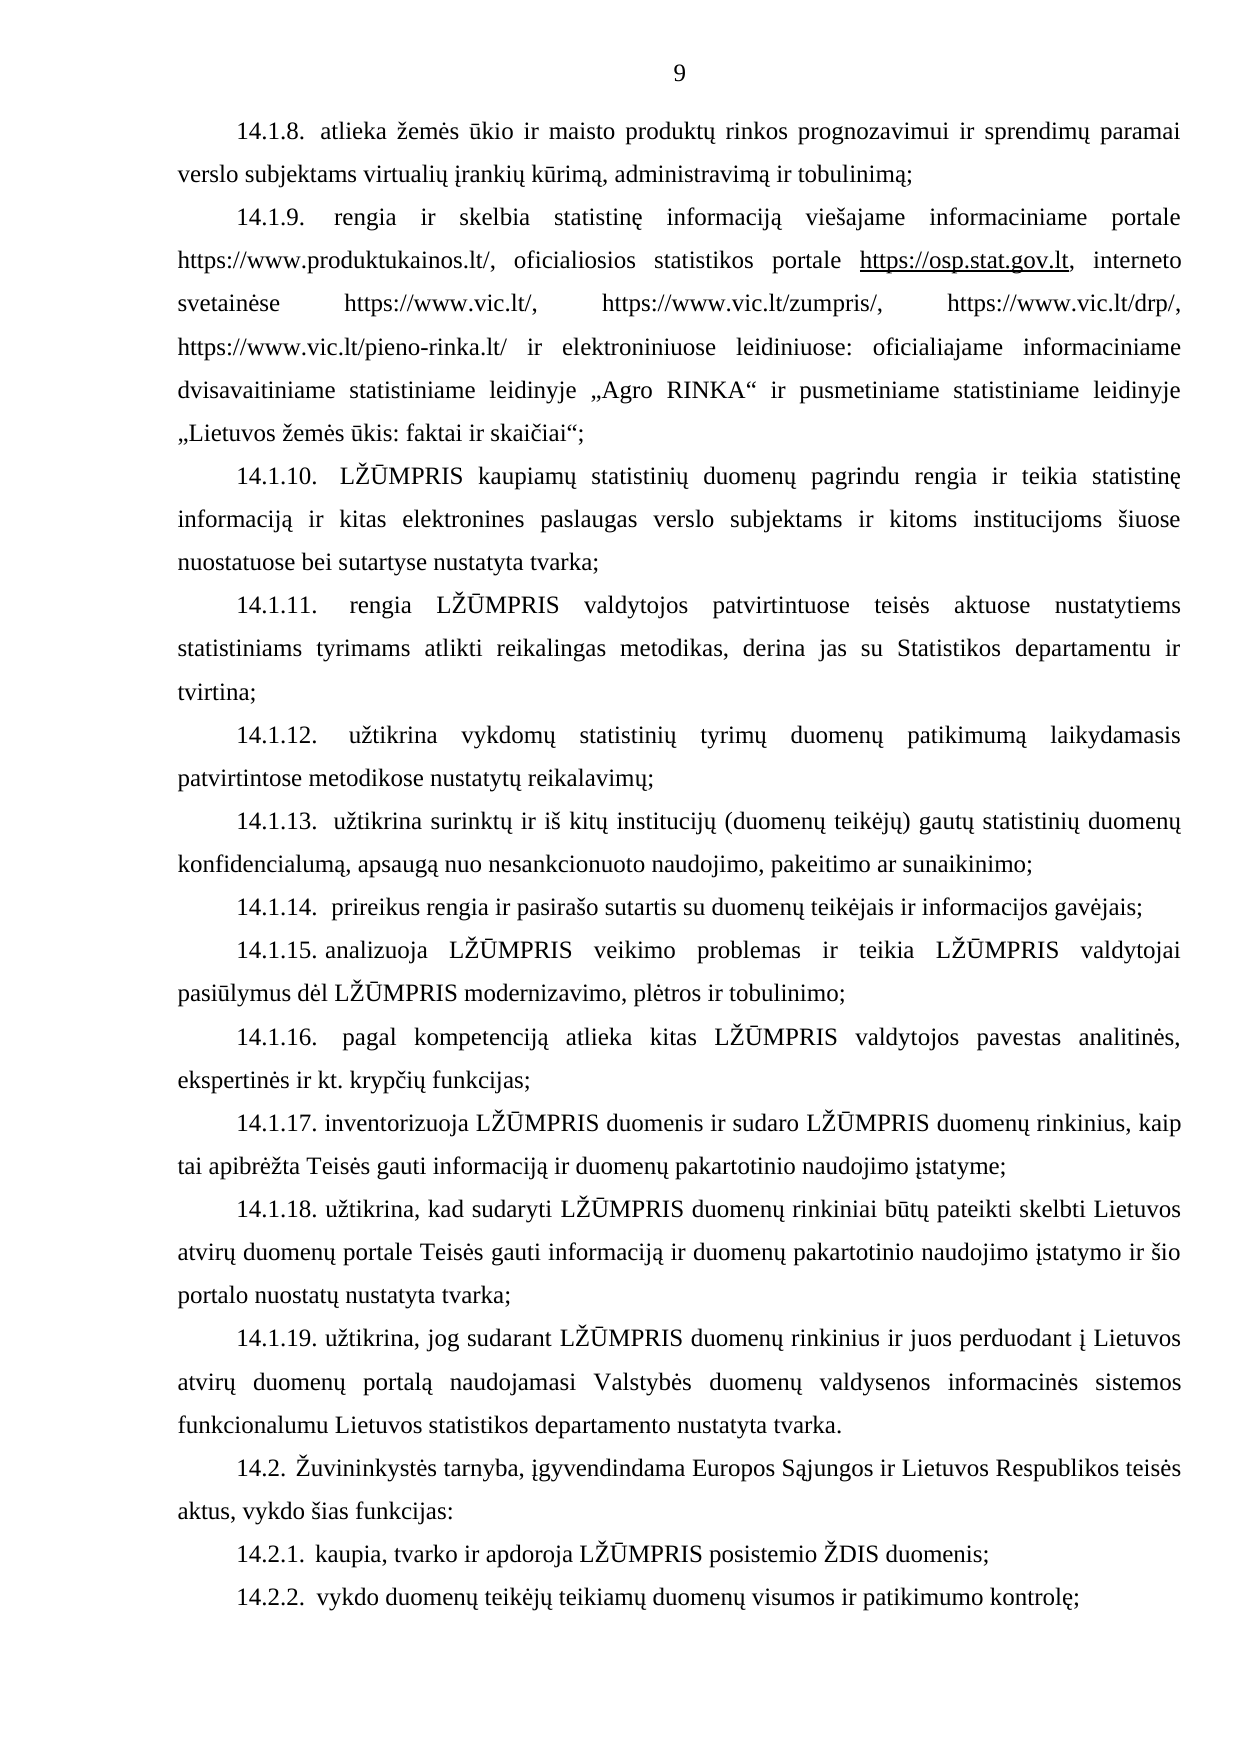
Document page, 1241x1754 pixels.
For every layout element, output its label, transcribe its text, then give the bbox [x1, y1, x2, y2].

text 14.1.8. atlieka žemės ūkio ir maisto produktų rinkos prognozavimui ir sprendimų paramai verslo subjektams virtualių įrankių kūrimą, administravimą ir tobulinimą; [177, 116, 1182, 188]
text 14.1.18. užtikrina, kad sudaryti LŽŪMPRIS duomenų rinkiniai būtų pateikti skelbti Lietuvos atvirų duomenų portale Teisės gauti informaciją ir duomenų pakartotinio naudojimo įstatymo ir šio portalo nuostatų nustatyta tvarka; [177, 1194, 1182, 1309]
text 14.1.13. užtikrina surinktų ir iš kitų institucijų (duomenų teikėjų) gautų statistinių duomenų konfidencialumą, apsaugą nuo nesankcionuoto naudojimo, pakeitimo ar sunaikinimo; [177, 806, 1182, 878]
text 14.2.2. vykdo duomenų teikėjų teikiamų duomenų visumos ir patikimumo kontrolę; [236, 1582, 1182, 1611]
text 14.2.1. kaupia, tvarko ir apdoroja LŽŪMPRIS posistemio ŽDIS duomenis; [177, 1539, 1182, 1568]
text 14.1.14. prireikus rengia ir pasirašo sutartis su duomenų teikėjais ir informacijos gavėjais; [177, 892, 1182, 921]
text 14.1.17. inventorizuoja LŽŪMPRIS duomenis ir sudaro LŽŪMPRIS duomenų rinkinius, kaip tai apibrėžta Teisės gauti informaciją ir duomenų pakartotinio naudojimo įstatyme; [177, 1108, 1182, 1180]
text 14.1.19. užtikrina, jog sudarant LŽŪMPRIS duomenų rinkinius ir juos perduodant į Lietuvos atvirų duomenų portalą naudojamasi Valstybės duomenų valdysenos informacinės sistemos funkcionalumu Lietuvos statistikos departamento nustatyta tvarka. [177, 1323, 1182, 1438]
text 14.2. Žuvininkystės tarnyba, įgyvendindama Europos Sąjungos ir Lietuvos Respublikos teisės aktus, vykdo šias funkcijas: [177, 1453, 1182, 1525]
text 14.1.16. pagal kompetenciją atlieka kitas LŽŪMPRIS valdytojos pavestas analitinės, ekspertinės ir kt. krypčių funkcijas; [177, 1022, 1182, 1093]
text 14.1.9. rengia ir skelbia statistinę informaciją viešajame informaciniame portale https://www.produktukainos.lt/, oficialiosios statistikos portale https://osp.stat.gov.lt, interneto svetainėse https://www.vic.lt/, https://www.vic.lt/zumpris/, https://www.vic.lt/drp/, https://www.vic.lt/pieno-rinka.lt/ ir elektroniniuose leidiniuose: oficialiajame informaciniame dvisavaitiniame statistiniame leidinyje „Agro RINKA“ ir pusmetiniame statistiniame leidinyje „Lietuvos žemės ūkis: faktai ir skaičiai“; [177, 202, 1182, 447]
text 14.1.12. užtikrina vykdomų statistinių tyrimų duomenų patikimumą laikydamasis patvirtintose metodikose nustatytų reikalavimų; [177, 720, 1182, 792]
text 14.1.11. rengia LŽŪMPRIS valdytojos patvirtintuose teisės aktuose nustatytiems statistiniams tyrimams atlikti reikalingas metodikas, derina jas su Statistikos departamentu ir tvirtina; [177, 590, 1182, 705]
text 14.1.15. analizuoja LŽŪMPRIS veikimo problemas ir teikia LŽŪMPRIS valdytojai pasiūlymus dėl LŽŪMPRIS modernizavimo, plėtros ir tobulinimo; [177, 935, 1182, 1007]
text 14.1.10. LŽŪMPRIS kaupiamų statistinių duomenų pagrindu rengia ir teikia statistinę informaciją ir kitas elektronines paslaugas verslo subjektams ir kitoms institucijoms šiuose nuostatuose bei sutartyse nustatyta tvarka; [177, 461, 1182, 576]
